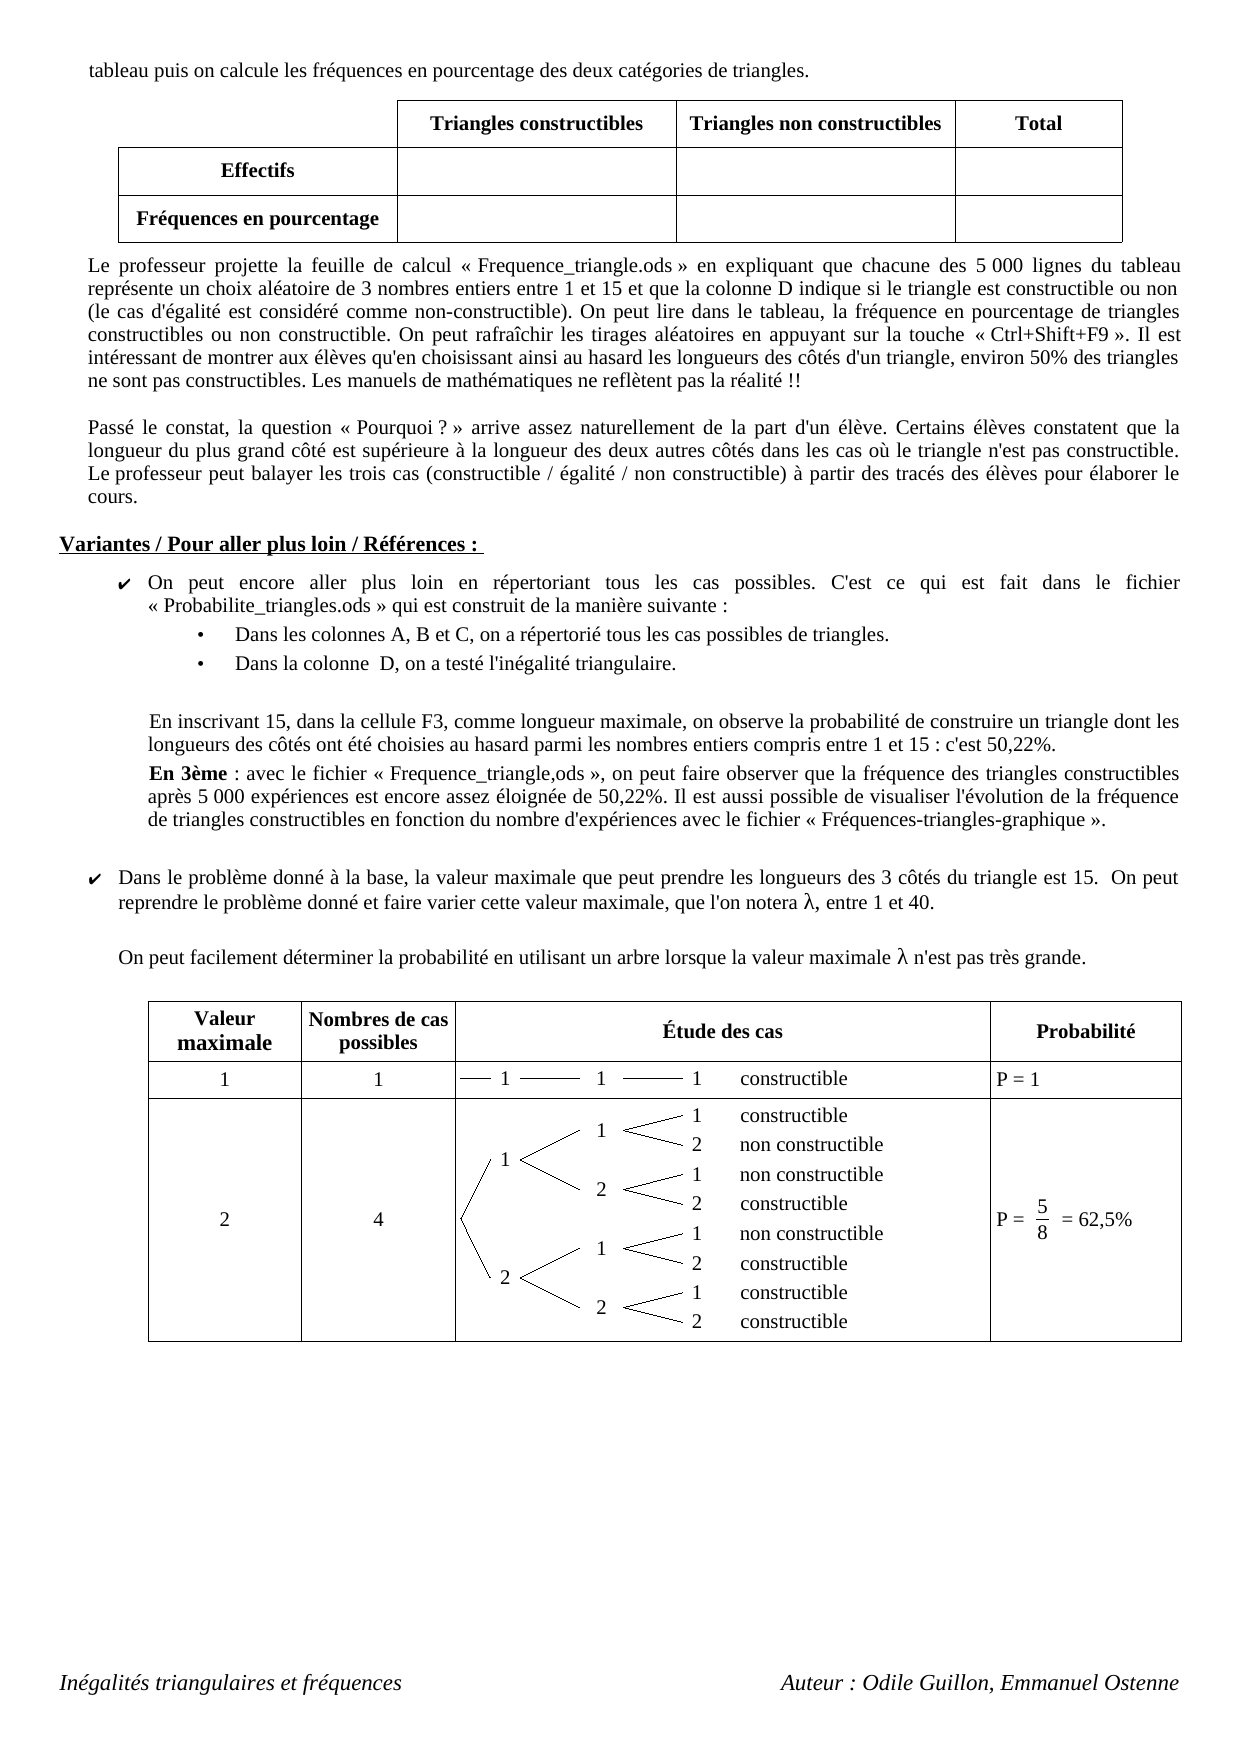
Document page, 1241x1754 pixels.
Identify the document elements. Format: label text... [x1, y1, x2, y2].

table_cell [956, 148, 1122, 194]
table_cell [677, 148, 955, 194]
table_cell [456, 1062, 990, 1098]
table_cell [956, 196, 1122, 242]
list En inscrivant 15, dans la cellule F3, comme longueur maximale, on observe la probabilité de construire un triangle dont les longueurs des côtés ont été choisies au hasard parmi les nombres entiers compris entre 1 et 15 : c'est 50,22%. [148, 710, 1181, 756]
text Passé le constat, la question « Pourquoi ? » arrive assez naturellement de la part d'un élève. Certains élèves constatent que la longueur du plus grand côté est supérieure à la longueur des deux autres côtés dans les cas où le triangle n'est pas constructible. Le professeur peut balayer les trois cas (constructible / égalité / non constructible) à partir des tracés des élèves pour élaborer le cours. [88, 416, 1181, 508]
list Dans la colonne D, on a testé l'inégalité triangulaire. [197, 652, 1181, 675]
text Le professeur projette la feuille de calcul « Frequence_triangle.ods » en expliquant que chacune des 5 000 lignes du tableau représente un choix aléatoire de 3 nombres entiers entre 1 et 15 et que la colonne D indique si le triangle est constructible ou non (le cas d'égalité est considéré comme non-constructible). On peut lire dans le tableau, la fréquence en pourcentage de triangles constructibles ou non constructible. On peut rafraîchir les tirages aléatoires en appuyant sur la touche « Ctrl+Shift+F9 ». Il est intéressant de montrer aux élèves qu'en choisissant ainsi au hasard les longueurs des côtés d'un triangle, environ 50% des triangles ne sont pas constructibles. Les manuels de mathématiques ne reflètent pas la réalité !! [88, 254, 1181, 392]
table_cell [398, 148, 676, 194]
table_cell 1 [302, 1062, 455, 1098]
table_header Étude des cas [456, 1002, 990, 1061]
list En 3ème : avec le fichier « Frequence_triangle,ods », on peut faire observer que la fréquence des triangles constructibles après 5 000 expériences est encore assez éloignée de 50,22%. Il est aussi possible de visualiser l'évolution de la fréquence de triangles constructibles en fonction du nombre d'expériences avec le fichier « Fréquences-triangles-graphique ». [148, 762, 1181, 831]
table_cell 2 [149, 1099, 301, 1341]
table_cell 4 [302, 1099, 455, 1341]
list Dans les colonnes A, B et C, on a répertorié tous les cas possibles de triangles. [197, 623, 1181, 646]
list tableau puis on calcule les fréquences en pourcentage des deux catégories de triangles. [59, 59, 1181, 82]
list On peut encore aller plus loin en répertoriant tous les cas possibles. C'est ce qui est fait dans le fichier « Probabilite_triangles.ods » qui est construit de la manière suivante : [118, 571, 1181, 617]
table_cell 1 [149, 1062, 301, 1098]
table_cell [456, 1099, 990, 1341]
table_header Probabilité [991, 1002, 1181, 1061]
table_cell P = 1 [991, 1062, 1181, 1098]
text Variantes / Pour aller plus loin / Références : [59, 532, 1181, 556]
list On peut facilement déterminer la probabilité en utilisant un arbre lorsque la valeur maximale λ n'est pas très grande. [88, 921, 1181, 969]
table_header Valeur maximale [149, 1002, 301, 1061]
table_cell Fréquences en pourcentage [119, 196, 397, 242]
list Dans le problème donné à la base, la valeur maximale que peut prendre les longueurs des 3 côtés du triangle est 15. On peut reprendre le problème donné et faire varier cette valeur maximale, que l'on notera λ, entre 1 et 40. [88, 866, 1181, 915]
table_cell Effectifs [119, 148, 397, 194]
table_header Nombres de cas possibles [302, 1002, 455, 1061]
table_cell P = = 62,5% [991, 1099, 1181, 1341]
table_header Total [956, 101, 1122, 147]
table_cell [398, 196, 676, 242]
table_header [118, 100, 397, 147]
table_header Triangles constructibles [398, 101, 676, 147]
table_header Triangles non constructibles [677, 101, 955, 147]
table_cell [677, 196, 955, 242]
